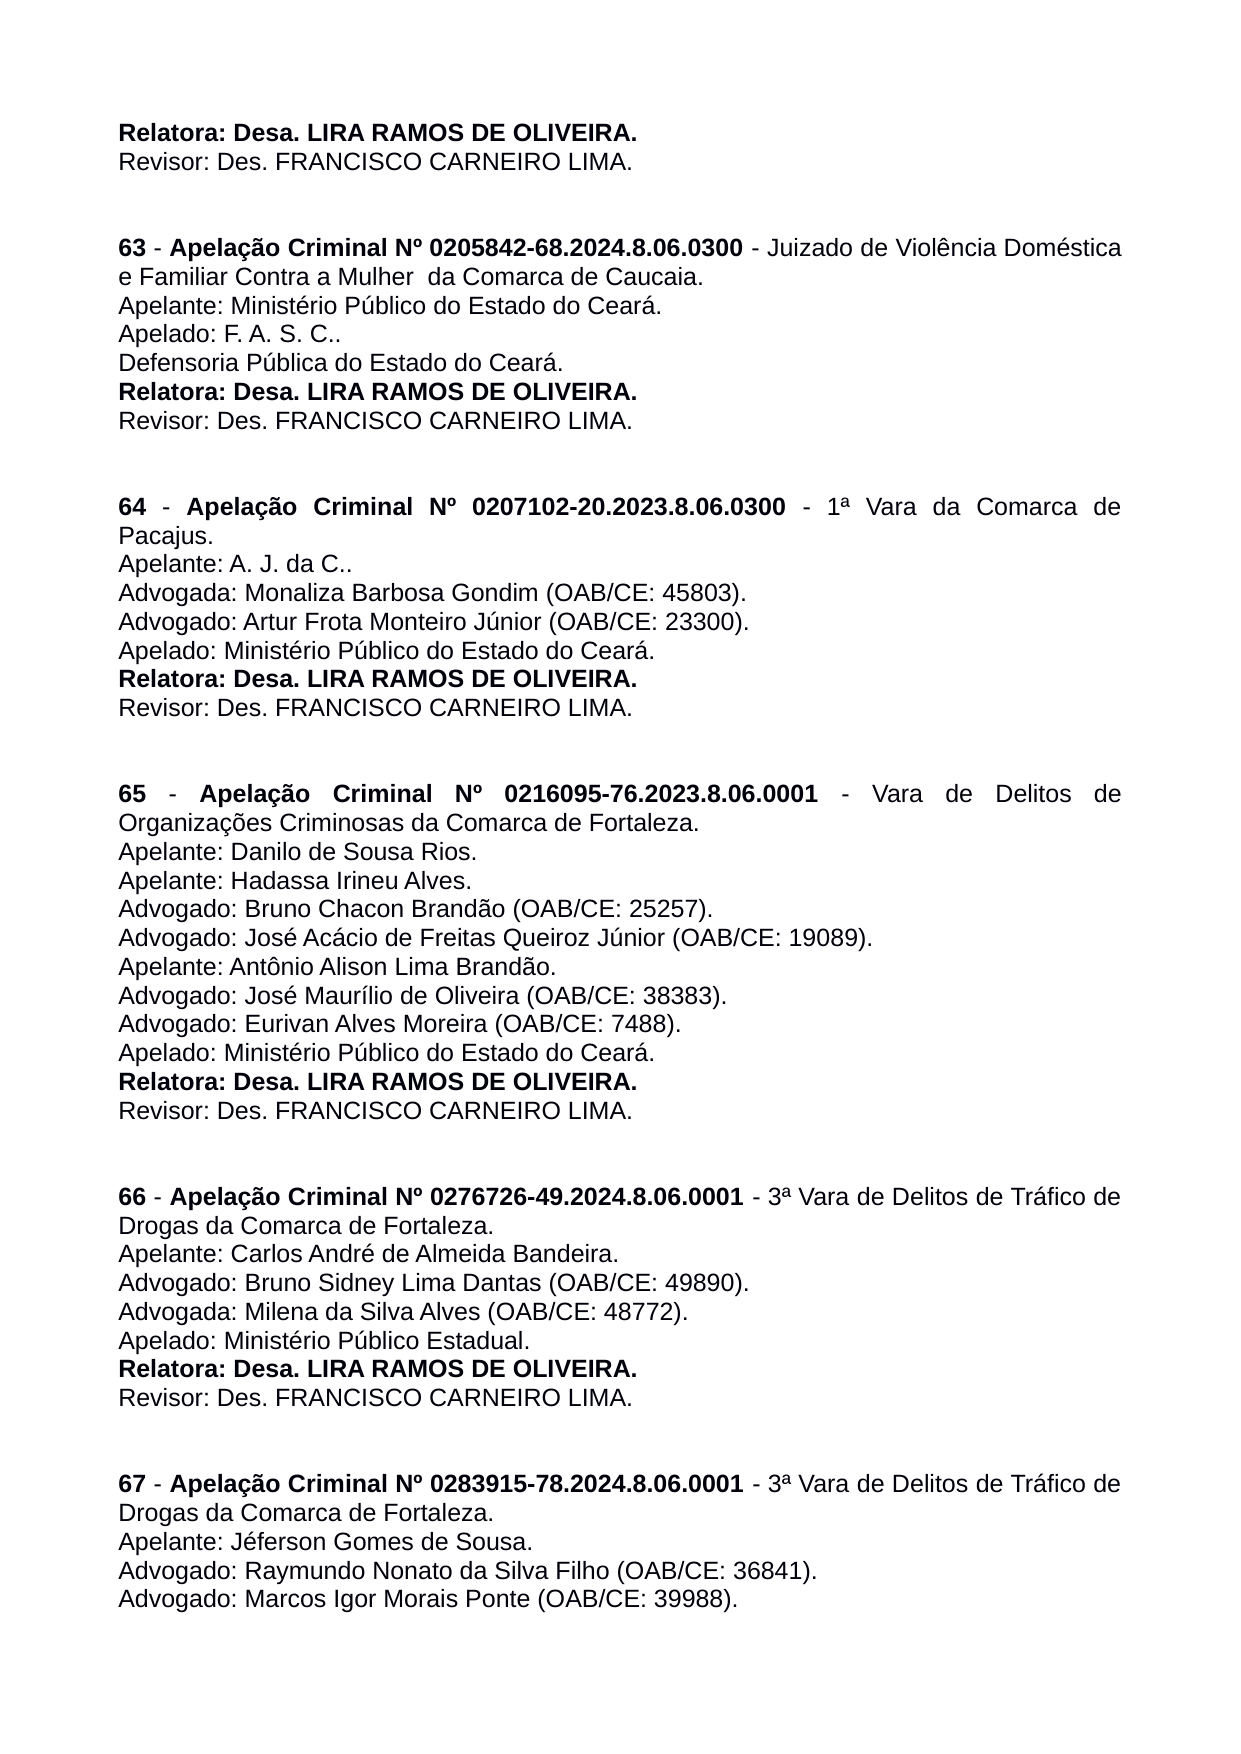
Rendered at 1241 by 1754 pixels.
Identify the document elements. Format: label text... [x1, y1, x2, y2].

text Apelante: Ministério Público do Estado do Ceará. [118, 291, 1122, 319]
text Advogado: Raymundo Nonato da Silva Filho (OAB/CE: 36841). [118, 1556, 1122, 1584]
text Revisor: Des. FRANCISCO CARNEIRO LIMA. [118, 147, 1122, 176]
text Advogada: Monaliza Barbosa Gondim (OAB/CE: 45803). [118, 578, 1122, 607]
text Advogada: Milena da Silva Alves (OAB/CE: 48772). [118, 1297, 1122, 1326]
text 63 - Apelação Criminal Nº 0205842-68.2024.8.06.0300 - Juizado de Violência Doméstica e Familiar Contra a Mulher da Comarca de Caucaia. [118, 233, 1122, 291]
text Apelante: A. J. da C.. [118, 549, 1122, 578]
text Revisor: Des. FRANCISCO CARNEIRO LIMA. [118, 1383, 1122, 1412]
text Revisor: Des. FRANCISCO CARNEIRO LIMA. [118, 693, 1122, 722]
text Apelante: Danilo de Sousa Rios. [118, 837, 1122, 866]
text Advogado: Eurivan Alves Moreira (OAB/CE: 7488). [118, 1009, 1122, 1038]
text 64 - Apelação Criminal Nº 0207102-20.2023.8.06.0300 - 1ª Vara da Comarca de Pacajus. [118, 492, 1122, 549]
text Relatora: Desa. LIRA RAMOS DE OLIVEIRA. [118, 664, 1122, 693]
text Apelante: Antônio Alison Lima Brandão. [118, 952, 1122, 981]
text Apelante: Carlos André de Almeida Bandeira. [118, 1239, 1122, 1268]
text Relatora: Desa. LIRA RAMOS DE OLIVEIRA. [118, 377, 1122, 406]
text Advogado: Artur Frota Monteiro Júnior (OAB/CE: 23300). [118, 607, 1122, 636]
text Advogado: Bruno Chacon Brandão (OAB/CE: 25257). [118, 894, 1122, 923]
text 67 - Apelação Criminal Nº 0283915-78.2024.8.06.0001 - 3ª Vara de Delitos de Tráfico de Drogas da Comarca de Fortaleza. [118, 1469, 1122, 1527]
text Advogado: José Maurílio de Oliveira (OAB/CE: 38383). [118, 981, 1122, 1009]
text Relatora: Desa. LIRA RAMOS DE OLIVEIRA. [118, 1067, 1122, 1096]
text Apelante: Jéferson Gomes de Sousa. [118, 1527, 1122, 1556]
text Advogado: Bruno Sidney Lima Dantas (OAB/CE: 49890). [118, 1268, 1122, 1297]
text Apelado: F. A. S. C.. [118, 319, 1122, 348]
text Apelante: Hadassa Irineu Alves. [118, 866, 1122, 894]
text Apelado: Ministério Público do Estado do Ceará. [118, 636, 1122, 664]
text Relatora: Desa. LIRA RAMOS DE OLIVEIRA. [118, 118, 1122, 147]
text 65 - Apelação Criminal Nº 0216095-76.2023.8.06.0001 - Vara de Delitos de Organizações Criminosas da Comarca de Fortaleza. [118, 779, 1122, 837]
text Relatora: Desa. LIRA RAMOS DE OLIVEIRA. [118, 1354, 1122, 1383]
text Defensoria Pública do Estado do Ceará. [118, 348, 1122, 377]
text 66 - Apelação Criminal Nº 0276726-49.2024.8.06.0001 - 3ª Vara de Delitos de Tráfico de Drogas da Comarca de Fortaleza. [118, 1182, 1122, 1239]
text Apelado: Ministério Público do Estado do Ceará. [118, 1038, 1122, 1067]
text Revisor: Des. FRANCISCO CARNEIRO LIMA. [118, 1096, 1122, 1124]
text Advogado: José Acácio de Freitas Queiroz Júnior (OAB/CE: 19089). [118, 923, 1122, 952]
text Advogado: Marcos Igor Morais Ponte (OAB/CE: 39988). [118, 1584, 1122, 1613]
text Apelado: Ministério Público Estadual. [118, 1326, 1122, 1354]
text Revisor: Des. FRANCISCO CARNEIRO LIMA. [118, 406, 1122, 434]
